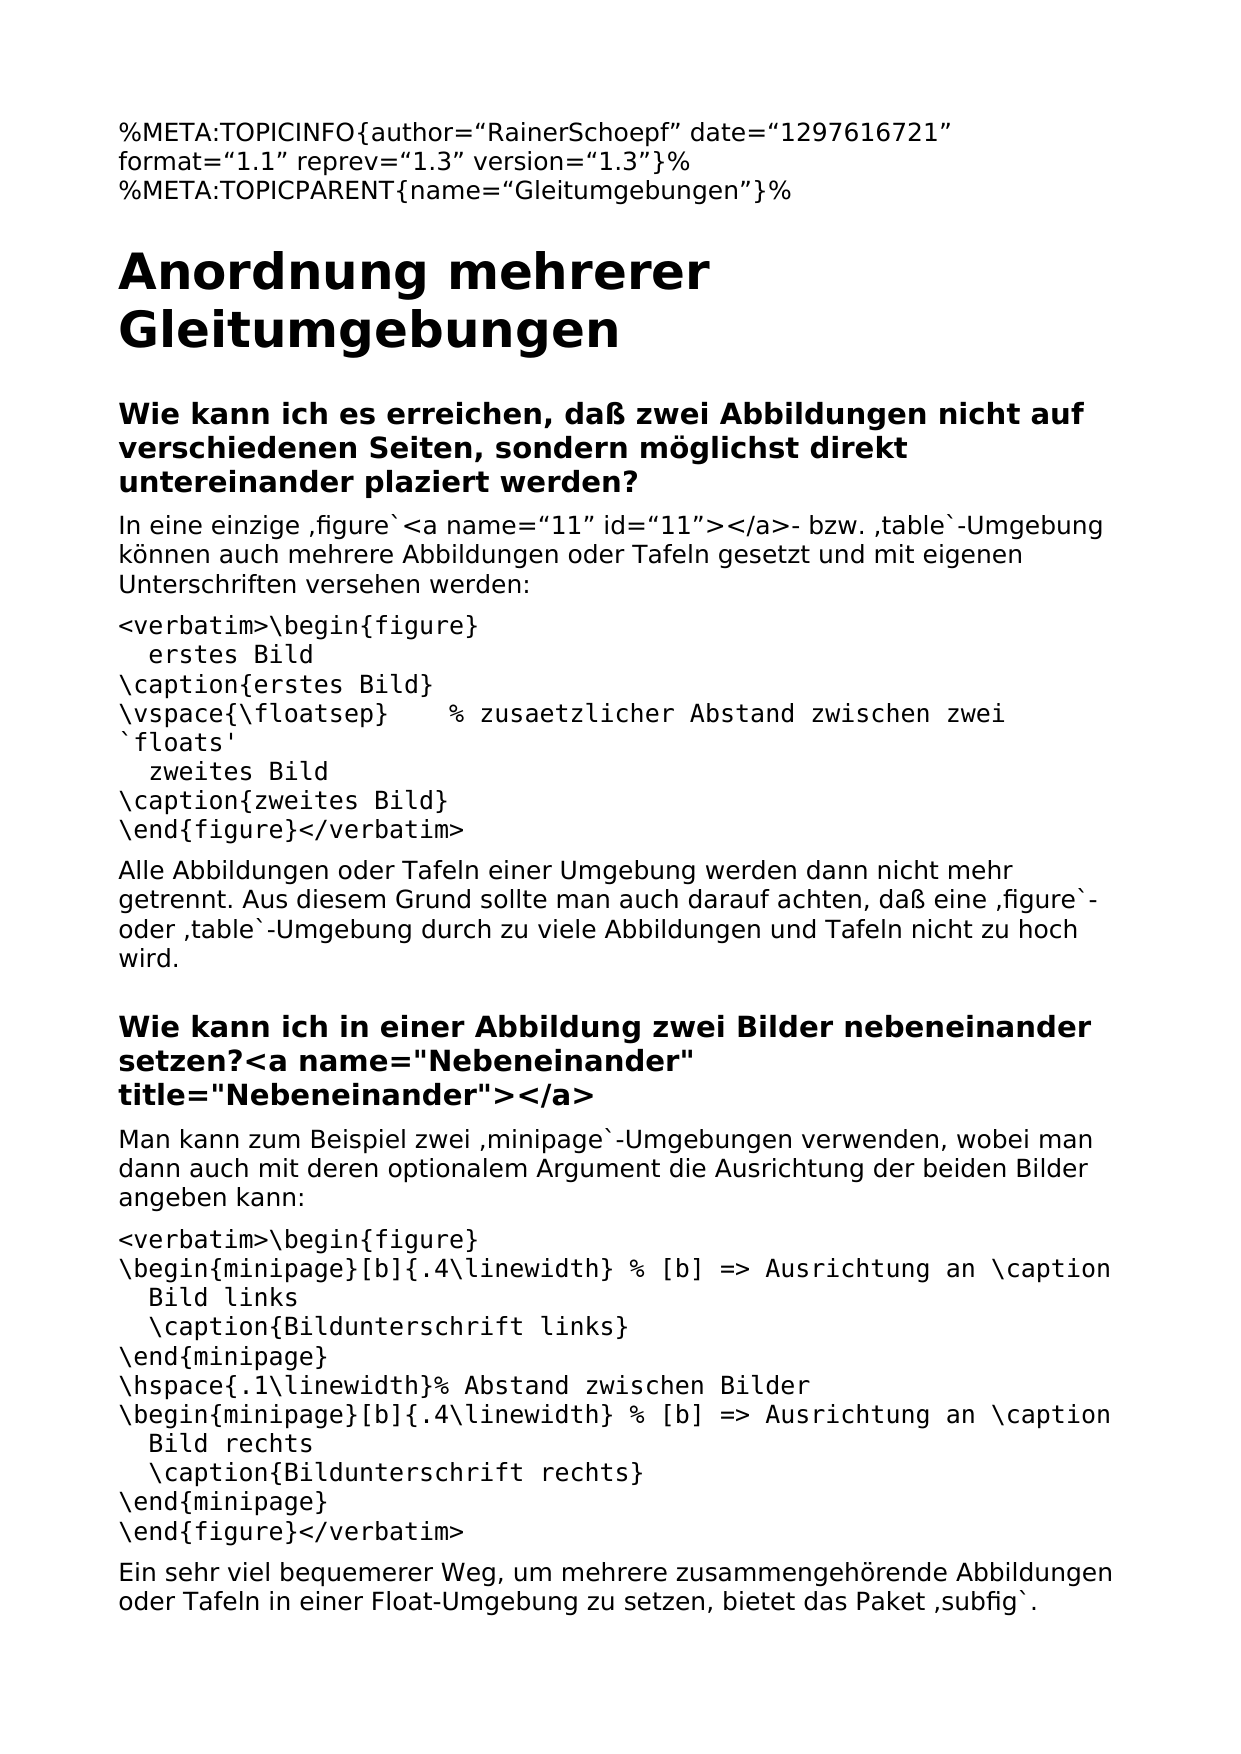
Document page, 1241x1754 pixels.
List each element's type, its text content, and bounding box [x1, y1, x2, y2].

subtitle Wie kann ich in einer Abbildung zwei Bilder nebeneinander setzen?<a name="Nebeneinander" title="Nebeneinander"></a> [118, 1011, 1122, 1113]
text %META:TOPICINFO{author=“RainerSchoepf” date=“1297616721” format=“1.1” reprev=“1.3” version=“1.3”}% %META:TOPICPARENT{name=“Gleitumgebungen”}% [118, 118, 1122, 206]
text <verbatim>\begin{figure} erstes Bild \caption{erstes Bild} \vspace{\floatsep} % zusaetzlicher Abstand zwischen zwei `floats' zweites Bild \caption{zweites Bild} \end{figure}</verbatim> [118, 611, 1122, 845]
text <verbatim>\begin{figure} \begin{minipage}[b]{.4\linewidth} % [b] => Ausrichtung an \caption Bild links \caption{Bildunterschrift links} \end{minipage} \hspace{.1\linewidth}% Abstand zwischen Bilder \begin{minipage}[b]{.4\linewidth} % [b] => Ausrichtung an \caption Bild rechts \caption{Bildunterschrift rechts} \end{minipage} \end{figure}</verbatim> [118, 1225, 1122, 1546]
text In eine einzige ,figure`<a name=“11” id=“11”></a>- bzw. ,table`-Umgebung können auch mehrere Abbildungen oder Tafeln gesetzt und mit eigenen Unterschriften versehen werden: [118, 511, 1122, 599]
text Ein sehr viel bequemerer Weg, um mehrere zusammengehörende Abbildungen oder Tafeln in einer Float-Umgebung zu setzen, bietet das Paket ,subfig`. [118, 1558, 1122, 1616]
subtitle Wie kann ich es erreichen, daß zwei Abbildungen nicht auf verschiedenen Seiten, sondern möglichst direkt untereinander plaziert werden? [118, 397, 1122, 499]
text Man kann zum Beispiel zwei ,minipage`-Umgebungen verwenden, wobei man dann auch mit deren optionalem Argument die Ausrichtung der beiden Bilder angeben kann: [118, 1125, 1122, 1213]
text Alle Abbildungen oder Tafeln einer Umgebung werden dann nicht mehr getrennt. Aus diesem Grund sollte man auch darauf achten, daß eine ,figure`- oder ,table`-Umgebung durch zu viele Abbildungen und Tafeln nicht zu hoch wird. [118, 857, 1122, 973]
subtitle Anordnung mehrerer Gleitumgebungen [118, 243, 1122, 359]
